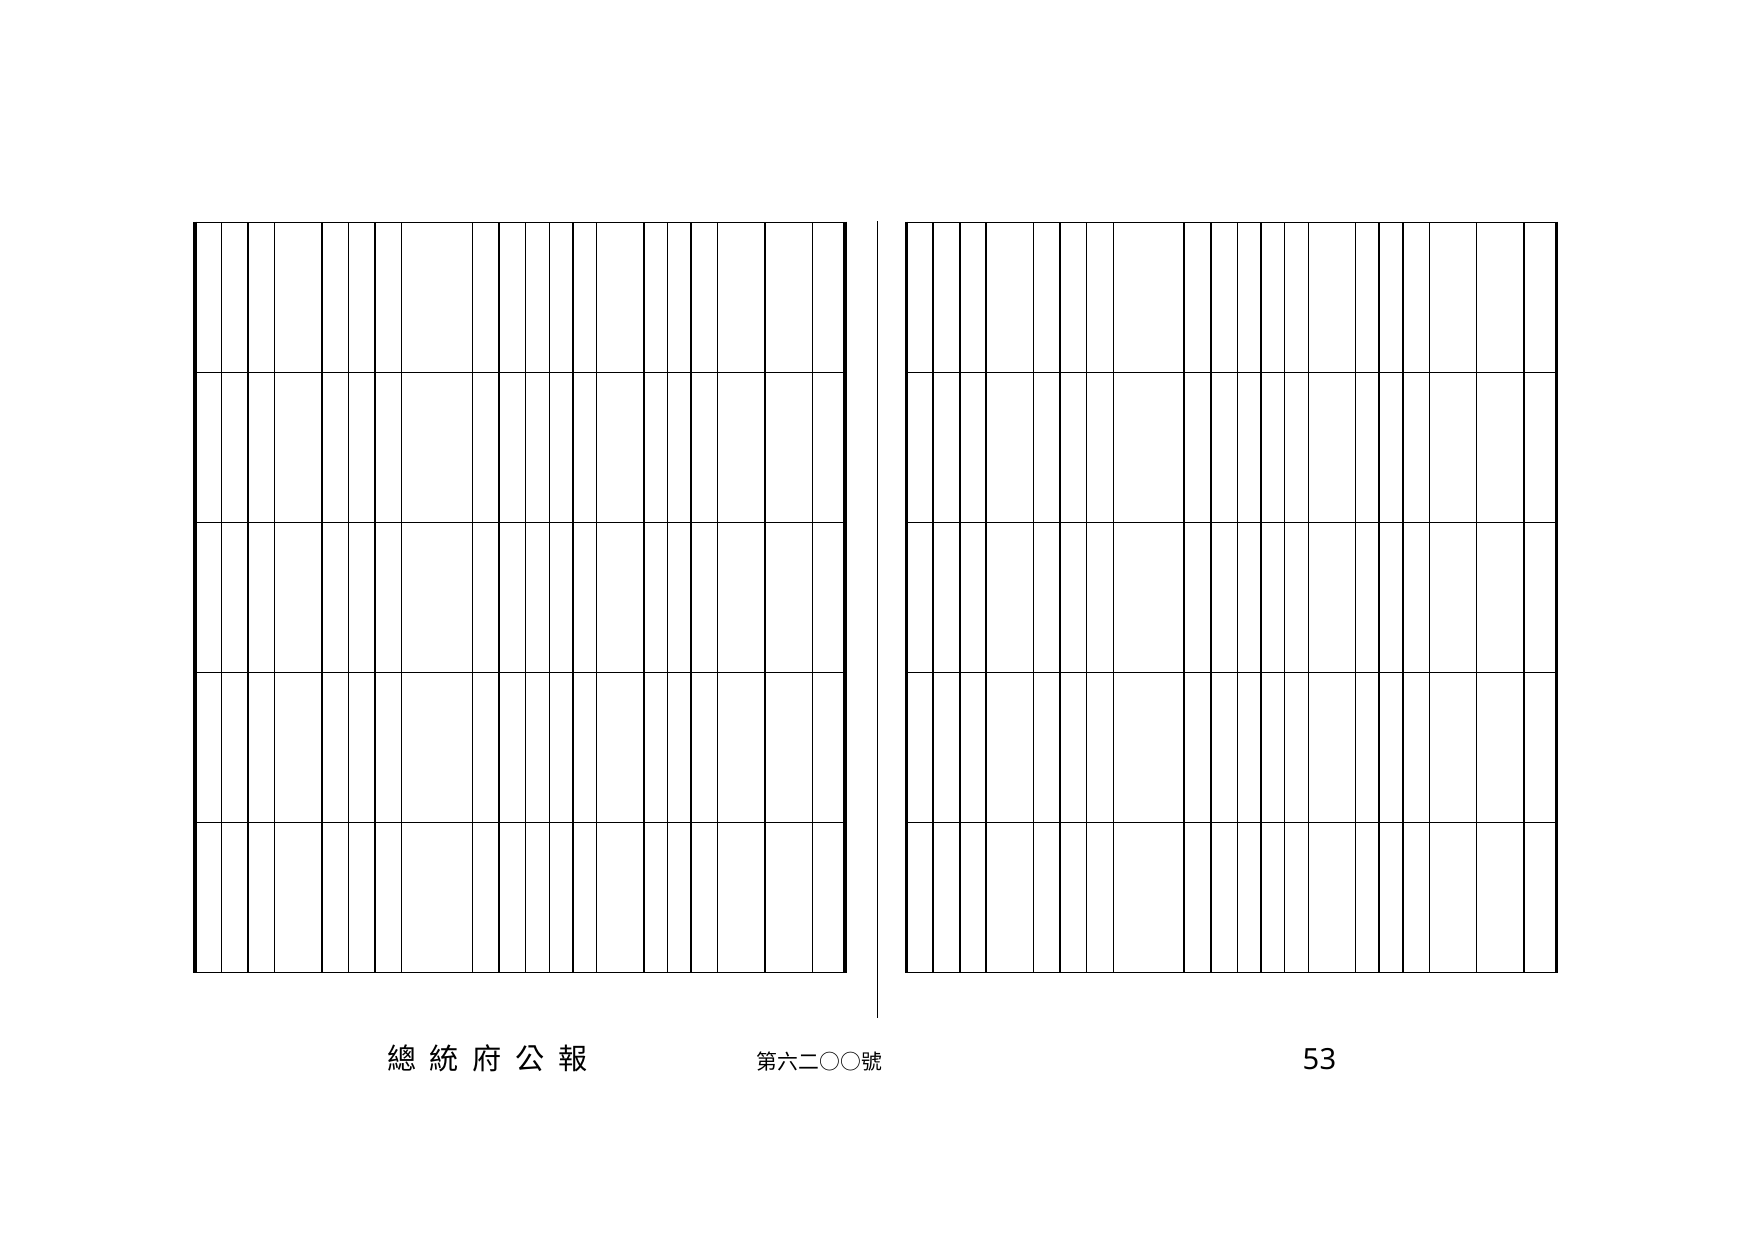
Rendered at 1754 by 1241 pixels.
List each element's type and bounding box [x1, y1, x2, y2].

table_cell [789, 373, 812, 522]
table_cell [402, 223, 425, 372]
table_cell [620, 373, 643, 522]
table_cell [1380, 223, 1402, 372]
table_cell [1087, 523, 1113, 672]
table_cell [1404, 523, 1429, 672]
table_cell [645, 373, 667, 522]
table_cell [1430, 373, 1453, 522]
table_cell [425, 823, 449, 972]
table_cell [249, 823, 274, 972]
table_cell [961, 523, 985, 672]
table_cell [376, 823, 401, 972]
table_cell [275, 373, 298, 522]
table_cell [473, 373, 498, 522]
table_cell [668, 823, 690, 972]
table_cell [620, 523, 643, 672]
table_cell [1114, 523, 1137, 672]
table_cell [961, 673, 985, 822]
table_cell [1477, 373, 1500, 522]
table_cell [1212, 373, 1237, 522]
table_cell [1404, 373, 1429, 522]
table_cell [1212, 223, 1237, 372]
table_cell [1309, 373, 1332, 522]
table_cell [275, 673, 298, 822]
table_cell [1430, 223, 1453, 372]
table_cell [645, 523, 667, 672]
table_cell [1087, 223, 1113, 372]
table_cell [645, 823, 667, 972]
table_cell [550, 823, 572, 972]
table_cell [668, 373, 690, 522]
table_cell [1356, 373, 1378, 522]
table_cell [1332, 673, 1355, 822]
table_cell [1332, 373, 1355, 522]
table_cell [1380, 523, 1402, 672]
table_cell [298, 373, 321, 522]
table_cell [1453, 523, 1476, 672]
table_cell [1238, 673, 1260, 822]
table_cell [197, 673, 221, 822]
table_cell [1453, 223, 1476, 372]
table_cell [987, 523, 1010, 672]
table_cell [741, 373, 764, 522]
table_cell [574, 373, 596, 522]
table_cell [197, 823, 221, 972]
table_cell [620, 823, 643, 972]
table_cell [376, 223, 401, 372]
table_cell [1161, 373, 1183, 522]
table_cell [1404, 823, 1429, 972]
table_cell [1137, 373, 1161, 522]
table_cell [1137, 223, 1161, 372]
table_cell [1061, 223, 1086, 372]
table_cell [1061, 673, 1086, 822]
table_cell [349, 523, 374, 672]
table_cell [1010, 823, 1033, 972]
table_cell [500, 523, 525, 672]
table_cell [620, 223, 643, 372]
table_cell [449, 223, 472, 372]
table_cell [987, 823, 1010, 972]
table_cell [249, 223, 274, 372]
table_cell [1525, 373, 1555, 522]
table_cell [692, 223, 717, 372]
table_cell [908, 223, 932, 372]
table_cell [1356, 523, 1378, 672]
table_cell [1114, 373, 1137, 522]
table_cell [597, 823, 620, 972]
table_cell [222, 823, 247, 972]
table_cell [813, 673, 843, 822]
table_cell [961, 823, 985, 972]
table_cell [645, 223, 667, 372]
table_cell [718, 823, 741, 972]
table_cell [908, 823, 932, 972]
table_cell [197, 523, 221, 672]
table_cell [1137, 673, 1161, 822]
table_cell [1087, 373, 1113, 522]
table_cell [1500, 673, 1523, 822]
table_cell [1087, 823, 1113, 972]
table_cell [789, 523, 812, 672]
table_cell [323, 673, 348, 822]
table_cell [766, 373, 789, 522]
table_cell [473, 223, 498, 372]
table_cell [425, 373, 449, 522]
table_cell [349, 373, 374, 522]
table_cell [349, 823, 374, 972]
table_cell [526, 673, 549, 822]
table_cell [692, 523, 717, 672]
table_cell [1477, 223, 1500, 372]
table_cell [961, 373, 985, 522]
table_cell [1525, 523, 1555, 672]
table_cell [574, 223, 596, 372]
table_cell [1477, 823, 1500, 972]
table_cell [1262, 673, 1284, 822]
table_cell [550, 523, 572, 672]
table_cell [1161, 223, 1183, 372]
table_cell [1285, 673, 1308, 822]
table_cell [1356, 223, 1378, 372]
table_cell [1285, 223, 1308, 372]
table_cell [789, 823, 812, 972]
table_cell [718, 673, 741, 822]
table_cell [789, 223, 812, 372]
table_cell [449, 373, 472, 522]
table_cell [349, 673, 374, 822]
table_cell [1161, 823, 1183, 972]
table_cell [1238, 223, 1260, 372]
table_cell [908, 673, 932, 822]
table_cell [1380, 823, 1402, 972]
table_cell [1430, 823, 1453, 972]
table_cell [323, 223, 348, 372]
table_cell [349, 223, 374, 372]
table_cell [1185, 223, 1210, 372]
table_cell [741, 823, 764, 972]
table_cell [1238, 373, 1260, 522]
table_cell [741, 673, 764, 822]
table_cell [1380, 673, 1402, 822]
table_cell [813, 223, 843, 372]
table_cell [766, 673, 789, 822]
table_cell [1453, 373, 1476, 522]
table_cell [473, 673, 498, 822]
table_cell [1185, 523, 1210, 672]
table_cell [718, 523, 741, 672]
table_cell [1212, 673, 1237, 822]
table_cell [425, 523, 449, 672]
table_cell [323, 523, 348, 672]
table_cell [1285, 523, 1308, 672]
table_cell [692, 673, 717, 822]
table_cell [1380, 373, 1402, 522]
table_cell [813, 823, 843, 972]
table_cell [1332, 223, 1355, 372]
table_cell [449, 523, 472, 672]
table_cell [1430, 523, 1453, 672]
table_cell [934, 373, 959, 522]
table_cell [1061, 823, 1086, 972]
table_cell [275, 823, 298, 972]
table_cell [1034, 823, 1059, 972]
table_cell [249, 373, 274, 522]
table_cell [1332, 823, 1355, 972]
table_cell [500, 673, 525, 822]
table_cell [1212, 523, 1237, 672]
table_cell [402, 523, 425, 672]
table_cell [402, 373, 425, 522]
table_cell [473, 823, 498, 972]
table_cell [1161, 673, 1183, 822]
table_cell [813, 373, 843, 522]
table_cell [1061, 523, 1086, 672]
table_cell [249, 523, 274, 672]
table_cell [1285, 373, 1308, 522]
table_cell [987, 373, 1010, 522]
table_cell [1238, 823, 1260, 972]
table_cell [1087, 673, 1113, 822]
table_cell [1034, 373, 1059, 522]
table_cell [500, 373, 525, 522]
table_cell [550, 673, 572, 822]
table_cell [766, 823, 789, 972]
table_cell [526, 823, 549, 972]
table_cell [597, 673, 620, 822]
table_cell [298, 673, 321, 822]
table_cell [500, 823, 525, 972]
table_cell [222, 673, 247, 822]
table_cell [645, 673, 667, 822]
table_cell [449, 673, 472, 822]
table_cell [1500, 523, 1523, 672]
table_cell [668, 223, 690, 372]
table_cell [597, 373, 620, 522]
table_cell [222, 223, 247, 372]
table_cell [1137, 523, 1161, 672]
table_cell [741, 523, 764, 672]
table_cell [1309, 823, 1332, 972]
table_cell [1262, 823, 1284, 972]
table_cell [934, 523, 959, 672]
table_cell [1332, 523, 1355, 672]
table_cell [526, 523, 549, 672]
table_cell [222, 523, 247, 672]
table_cell [1114, 223, 1137, 372]
table_cell [1185, 823, 1210, 972]
table_cell [1185, 673, 1210, 822]
table_cell [1034, 673, 1059, 822]
table_cell [1161, 523, 1183, 672]
table_cell [1010, 673, 1033, 822]
table_cell [718, 223, 741, 372]
table_cell [620, 673, 643, 822]
table_cell [197, 373, 221, 522]
table_cell [298, 223, 321, 372]
table_cell [197, 223, 221, 372]
table_cell [376, 673, 401, 822]
table_cell [1477, 673, 1500, 822]
table_cell [1137, 823, 1161, 972]
table_cell [574, 673, 596, 822]
table_cell [597, 223, 620, 372]
table_cell [987, 223, 1010, 372]
table_cell [574, 823, 596, 972]
table_cell [1500, 373, 1523, 522]
table_cell [1010, 523, 1033, 672]
table_cell [1500, 223, 1523, 372]
table_cell [449, 823, 472, 972]
table_cell [1034, 223, 1059, 372]
table_cell [298, 823, 321, 972]
table_cell [813, 523, 843, 672]
table_cell [692, 373, 717, 522]
table_cell [222, 373, 247, 522]
table_cell [1404, 223, 1429, 372]
table_cell [789, 673, 812, 822]
table_cell [934, 223, 959, 372]
table_cell [526, 373, 549, 522]
table_cell [425, 673, 449, 822]
table_cell [473, 523, 498, 672]
table_cell [1309, 673, 1332, 822]
table_cell [934, 823, 959, 972]
table_cell [1061, 373, 1086, 522]
table_cell [668, 673, 690, 822]
table_cell [249, 673, 274, 822]
table_cell [1262, 223, 1284, 372]
table_cell [323, 823, 348, 972]
table_cell [1262, 523, 1284, 672]
table_cell [275, 223, 298, 372]
table_cell [1262, 373, 1284, 522]
table_cell [376, 373, 401, 522]
table_cell [402, 823, 425, 972]
table_cell [1525, 223, 1555, 372]
table_cell [1238, 523, 1260, 672]
table_cell [526, 223, 549, 372]
table_cell [718, 373, 741, 522]
table_cell [908, 373, 932, 522]
table_cell [1404, 673, 1429, 822]
table_cell [1525, 823, 1555, 972]
table_cell [741, 223, 764, 372]
table_cell [1453, 673, 1476, 822]
table_cell [275, 523, 298, 672]
table_cell [1185, 373, 1210, 522]
table_cell [298, 523, 321, 672]
table_cell [550, 373, 572, 522]
table_cell [597, 523, 620, 672]
table_cell [1525, 673, 1555, 822]
table_cell [550, 223, 572, 372]
table_cell [1010, 373, 1033, 522]
table_cell [574, 523, 596, 672]
table_cell [402, 673, 425, 822]
table_cell [1500, 823, 1523, 972]
table_cell [1309, 523, 1332, 672]
table_cell [1453, 823, 1476, 972]
table_cell [1212, 823, 1237, 972]
table_cell [1285, 823, 1308, 972]
table_cell [766, 223, 789, 372]
table_cell [376, 523, 401, 672]
table_cell [500, 223, 525, 372]
table_cell [1114, 823, 1137, 972]
table_cell [1356, 823, 1378, 972]
table_cell [323, 373, 348, 522]
table_cell [987, 673, 1010, 822]
table_cell [961, 223, 985, 372]
table_cell [908, 523, 932, 672]
table_cell [1114, 673, 1137, 822]
table_cell [766, 523, 789, 672]
table_cell [692, 823, 717, 972]
table_cell [1356, 673, 1378, 822]
table_cell [668, 523, 690, 672]
table_cell [425, 223, 449, 372]
table_cell [1034, 523, 1059, 672]
table_cell [1309, 223, 1332, 372]
table_cell [1010, 223, 1033, 372]
table_cell [934, 673, 959, 822]
table_cell [1477, 523, 1500, 672]
table_cell [1430, 673, 1453, 822]
